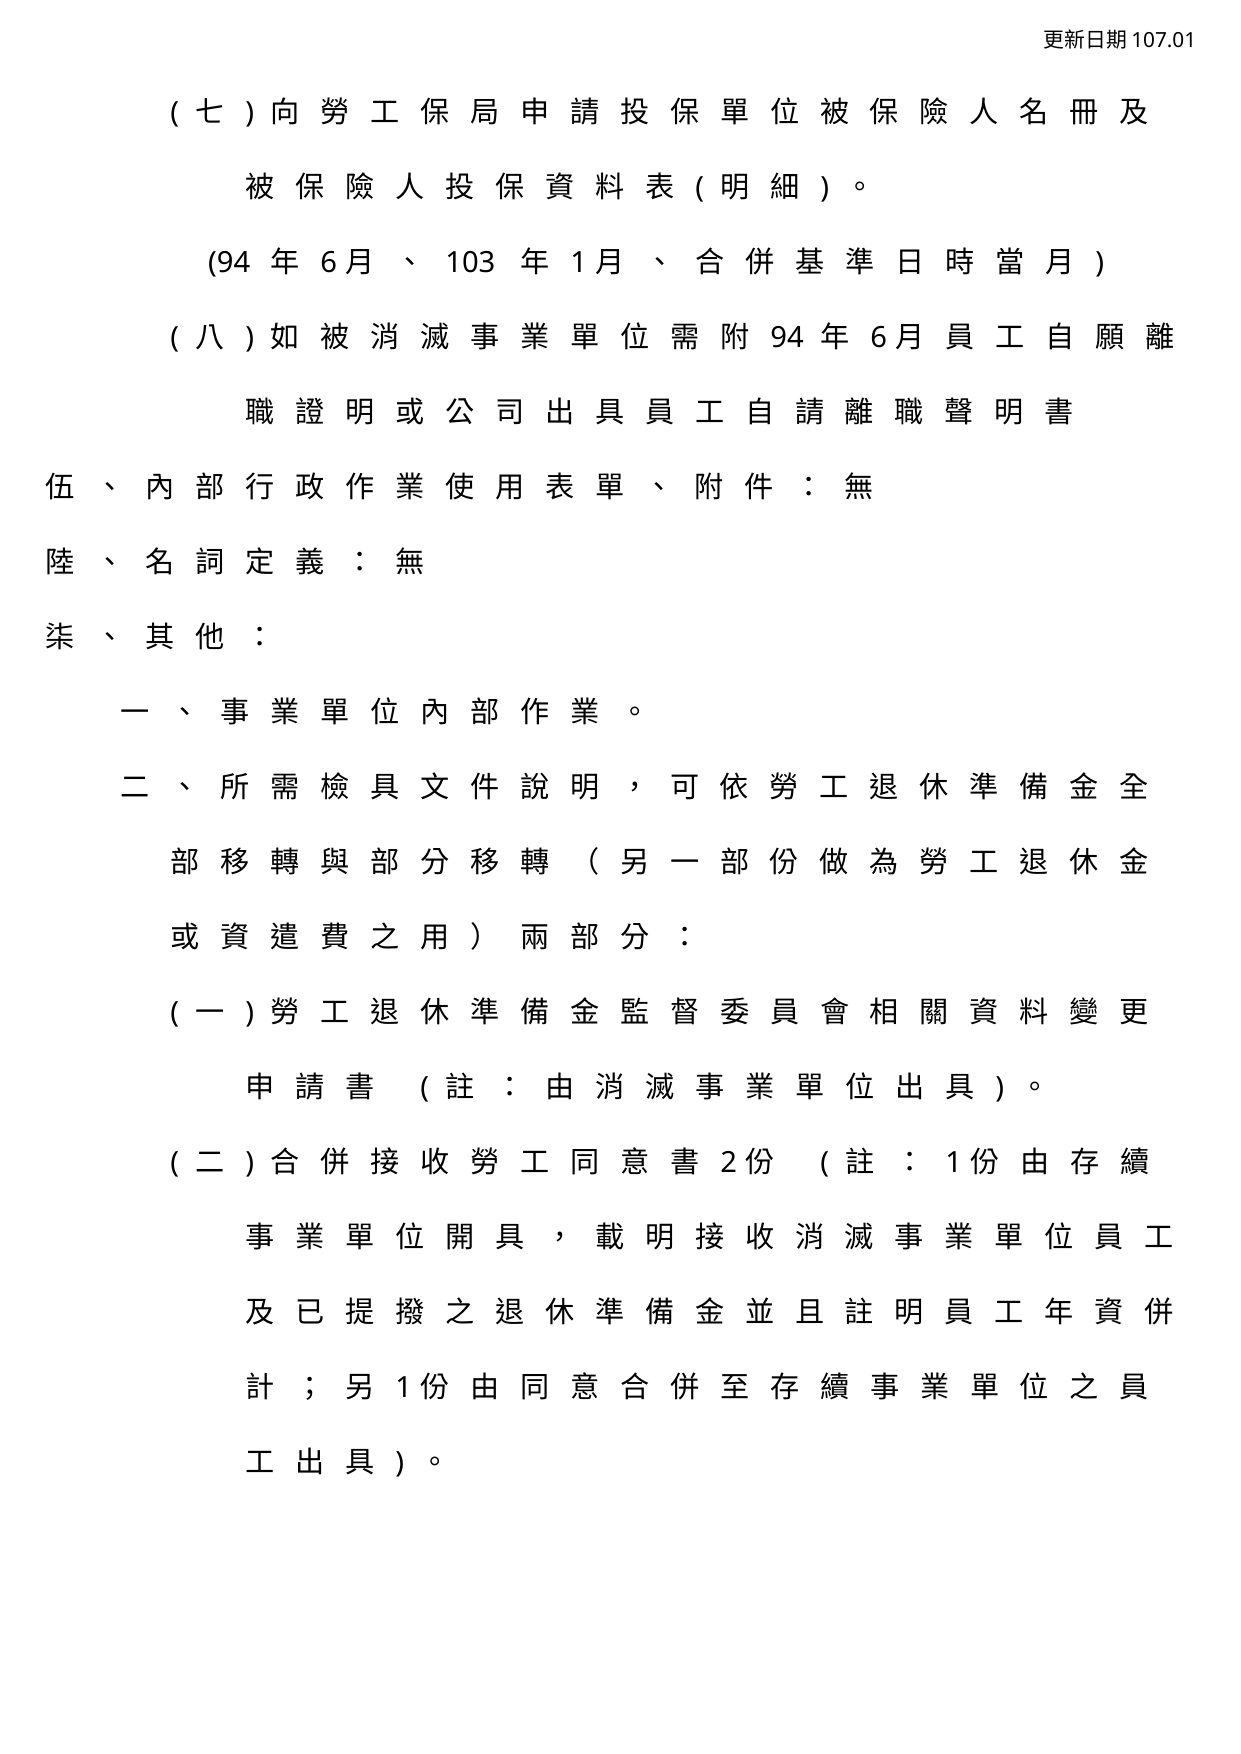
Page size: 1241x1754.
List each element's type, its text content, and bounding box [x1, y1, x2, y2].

text 柒、其他： [45, 597, 1195, 672]
text (94年6月、103年1月、合併基準日時當月) [161, 222, 1195, 297]
text (二) 合併接收勞工同意書2份 (註：1份由存續事業單位開具，載明接收消滅事業單位員工及已提撥之退休準備金並且註明員工年資併計；另1份由同意合併至存續事業單位之員工出具)。 [162, 1122, 1195, 1497]
text 二、所需檢具文件說明，可依勞工退休準備金全部移轉與部分移轉（另一部份做為勞工退休金或資遣費之用）兩部分： [104, 747, 1195, 972]
text 一、事業單位內部作業。 [45, 672, 1195, 747]
text (八) 如被消滅事業單位需附94年6月員工自願離職證明或公司出具員工自請離職聲明書 [161, 297, 1195, 447]
text (一) 勞工退休準備金監督委員會相關資料變更申請書 (註：由消滅事業單位出具)。 [162, 972, 1195, 1122]
text (七) 向勞工保局申請投保單位被保險人名冊及被保險人投保資料表(明細)。 [161, 72, 1195, 222]
text 陸、名詞定義：無 [45, 522, 1195, 597]
text 伍、內部行政作業使用表單、附件：無 [45, 447, 1195, 522]
